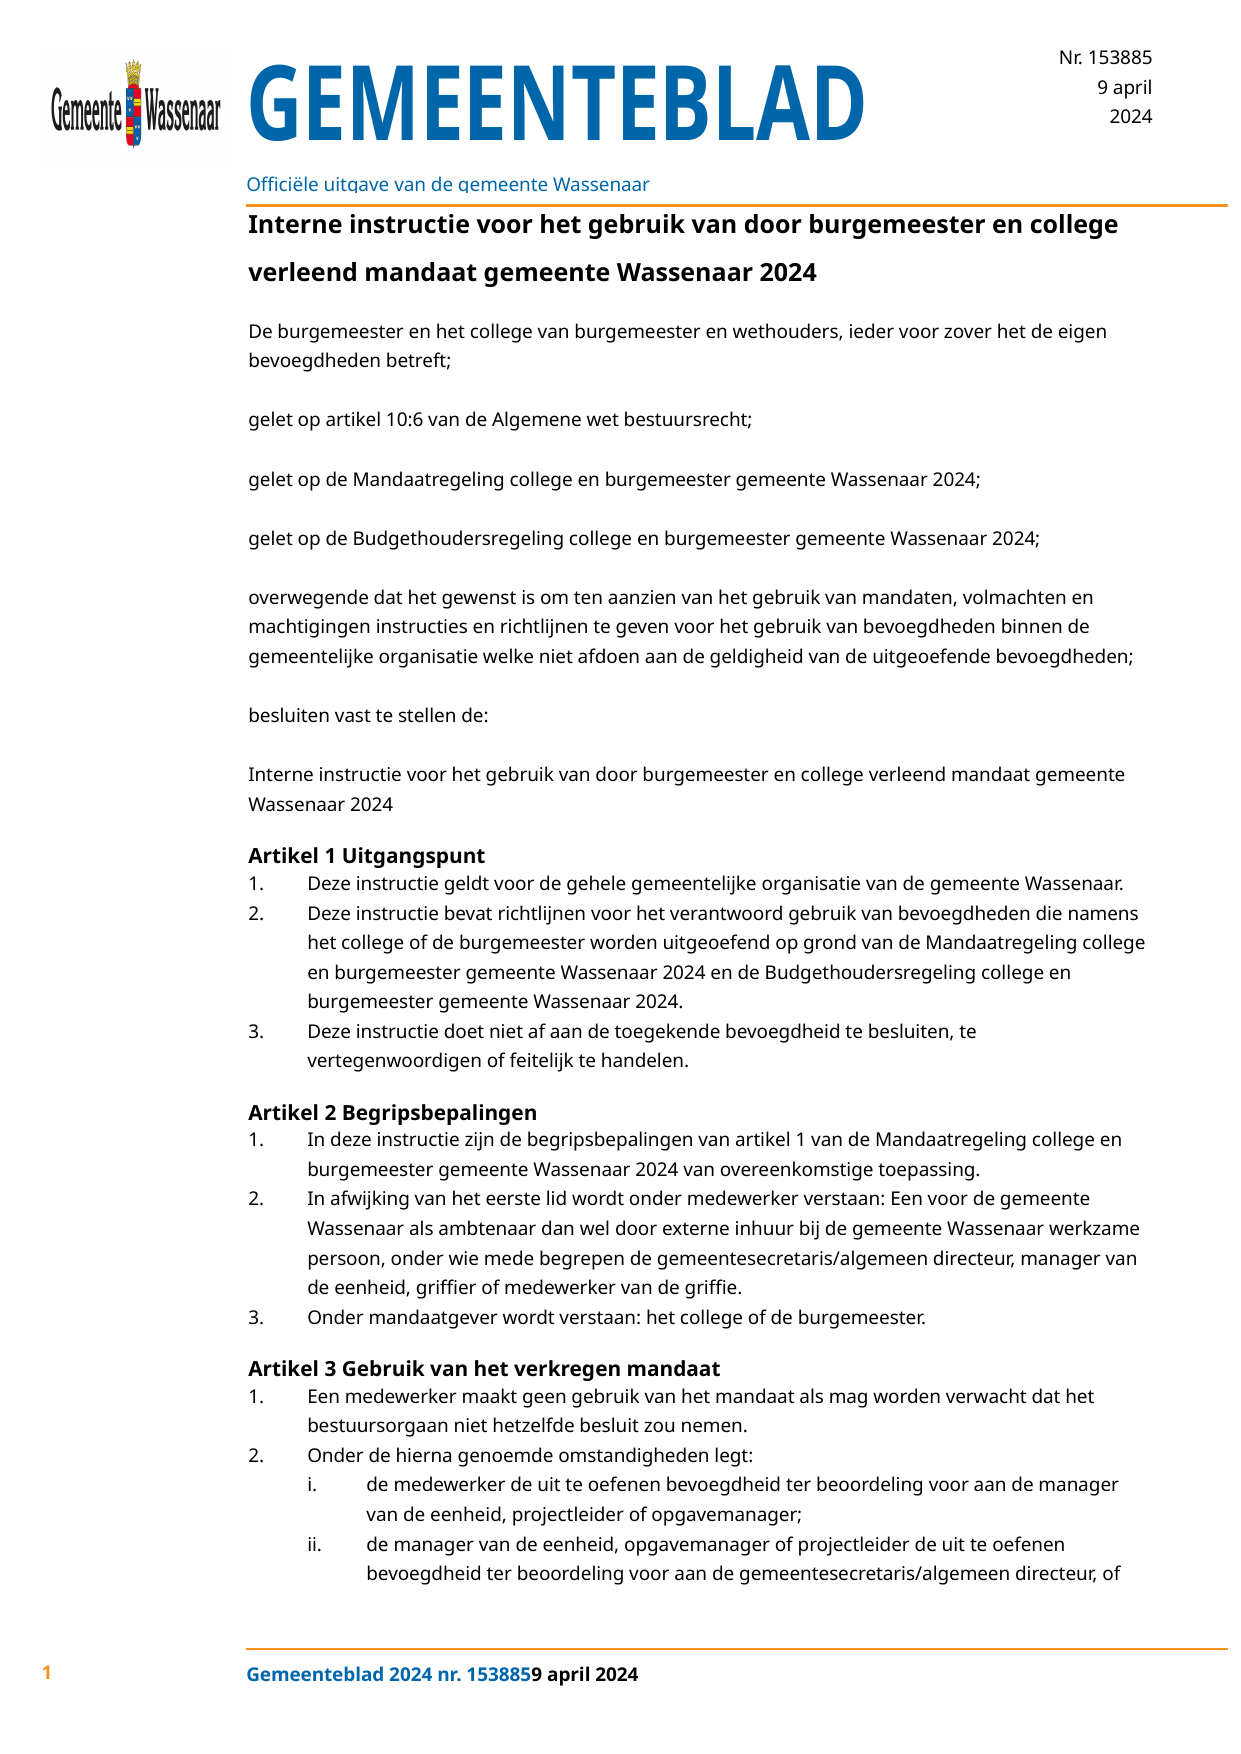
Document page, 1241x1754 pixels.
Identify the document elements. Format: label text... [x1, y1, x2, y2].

text Interne instructie voor het gebruik van door burgemeester en college verleend mandaat gemeente Wassenaar 2024 [248, 762, 1152, 817]
text gelet op de Mandaatregeling college en burgemeester gemeente Wassenaar 2024; [248, 466, 1152, 492]
list In deze instructie zijn de begripsbepalingen van artikel 1 van de Mandaatregeling college en burgemeester gemeente Wassenaar 2024 van overeenkomstige toepassing. [248, 1126, 1152, 1182]
list Onder de hierna genoemde omstandigheden legt: [248, 1442, 1152, 1468]
list Een medewerker maakt geen gebruik van het mandaat als mag worden verwacht dat het bestuursorgaan niet hetzelfde besluit zou nemen. [248, 1383, 1152, 1438]
list Deze instructie doet niet af aan de toegekende bevoegdheid te besluiten, te vertegenwoordigen of feitelijk te handelen. [248, 1018, 1152, 1073]
list In afwijking van het eerste lid wordt onder medewerker verstaan: Een voor de gemeente Wassenaar als ambtenaar dan wel door externe inhuur bij de gemeente Wassenaar werkzame persoon, onder wie mede begrepen de gemeentesecretaris/algemeen directeur, manager van de eenheid, griffier of medewerker van de griffie. [248, 1186, 1152, 1300]
text overwegende dat het gewenst is om ten aanzien van het gebruik van mandaten, volmachten en machtigingen instructies en richtlijnen te geven voor het gebruik van bevoegdheden binnen de gemeentelijke organisatie welke niet afdoen aan de geldigheid van de uitgeoefende bevoegdheden; [248, 584, 1152, 669]
text besluiten vast te stellen de: [248, 702, 1152, 728]
list Deze instructie geldt voor de gehele gemeentelijke organisatie van de gemeente Wassenaar. [248, 870, 1152, 896]
text gelet op de Budgethoudersregeling college en burgemeester gemeente Wassenaar 2024; [248, 525, 1152, 551]
text gelet op artikel 10:6 van de Algemene wet bestuursrecht; [248, 407, 1152, 432]
list de medewerker de uit te oefenen bevoegdheid ter beoordeling voor aan de manager van de eenheid, projectleider of opgavemanager; [307, 1472, 1152, 1527]
list Onder mandaatgever wordt verstaan: het college of de burgemeester. [248, 1304, 1152, 1330]
list de manager van de eenheid, opgavemanager of projectleider de uit te oefenen bevoegdheid ter beoordeling voor aan de gemeentesecretaris/algemeen directeur, of [307, 1531, 1152, 1586]
text Artikel 2 Begripsbepalingen [248, 1098, 1152, 1126]
text Artikel 3 Gebruik van het verkregen mandaat [248, 1354, 1152, 1383]
text Artikel 1 Uitgangspunt [248, 842, 1152, 870]
text De burgemeester en het college van burgemeester en wethouders, ieder voor zover het de eigen bevoegdheden betreft; [248, 318, 1152, 373]
list Deze instructie bevat richtlijnen voor het verantwoord gebruik van bevoegdheden die namens het college of de burgemeester worden uitgeoefend op grond van de Mandaatregeling college en burgemeester gemeente Wassenaar 2024 en de Budgethoudersregeling college en burgemeester gemeente Wassenaar 2024. [248, 900, 1152, 1014]
picture [41, 47, 231, 172]
text Interne instructie voor het gebruik van door burgemeester en college verleend mandaat gemeente Wassenaar 2024 [248, 207, 1152, 288]
